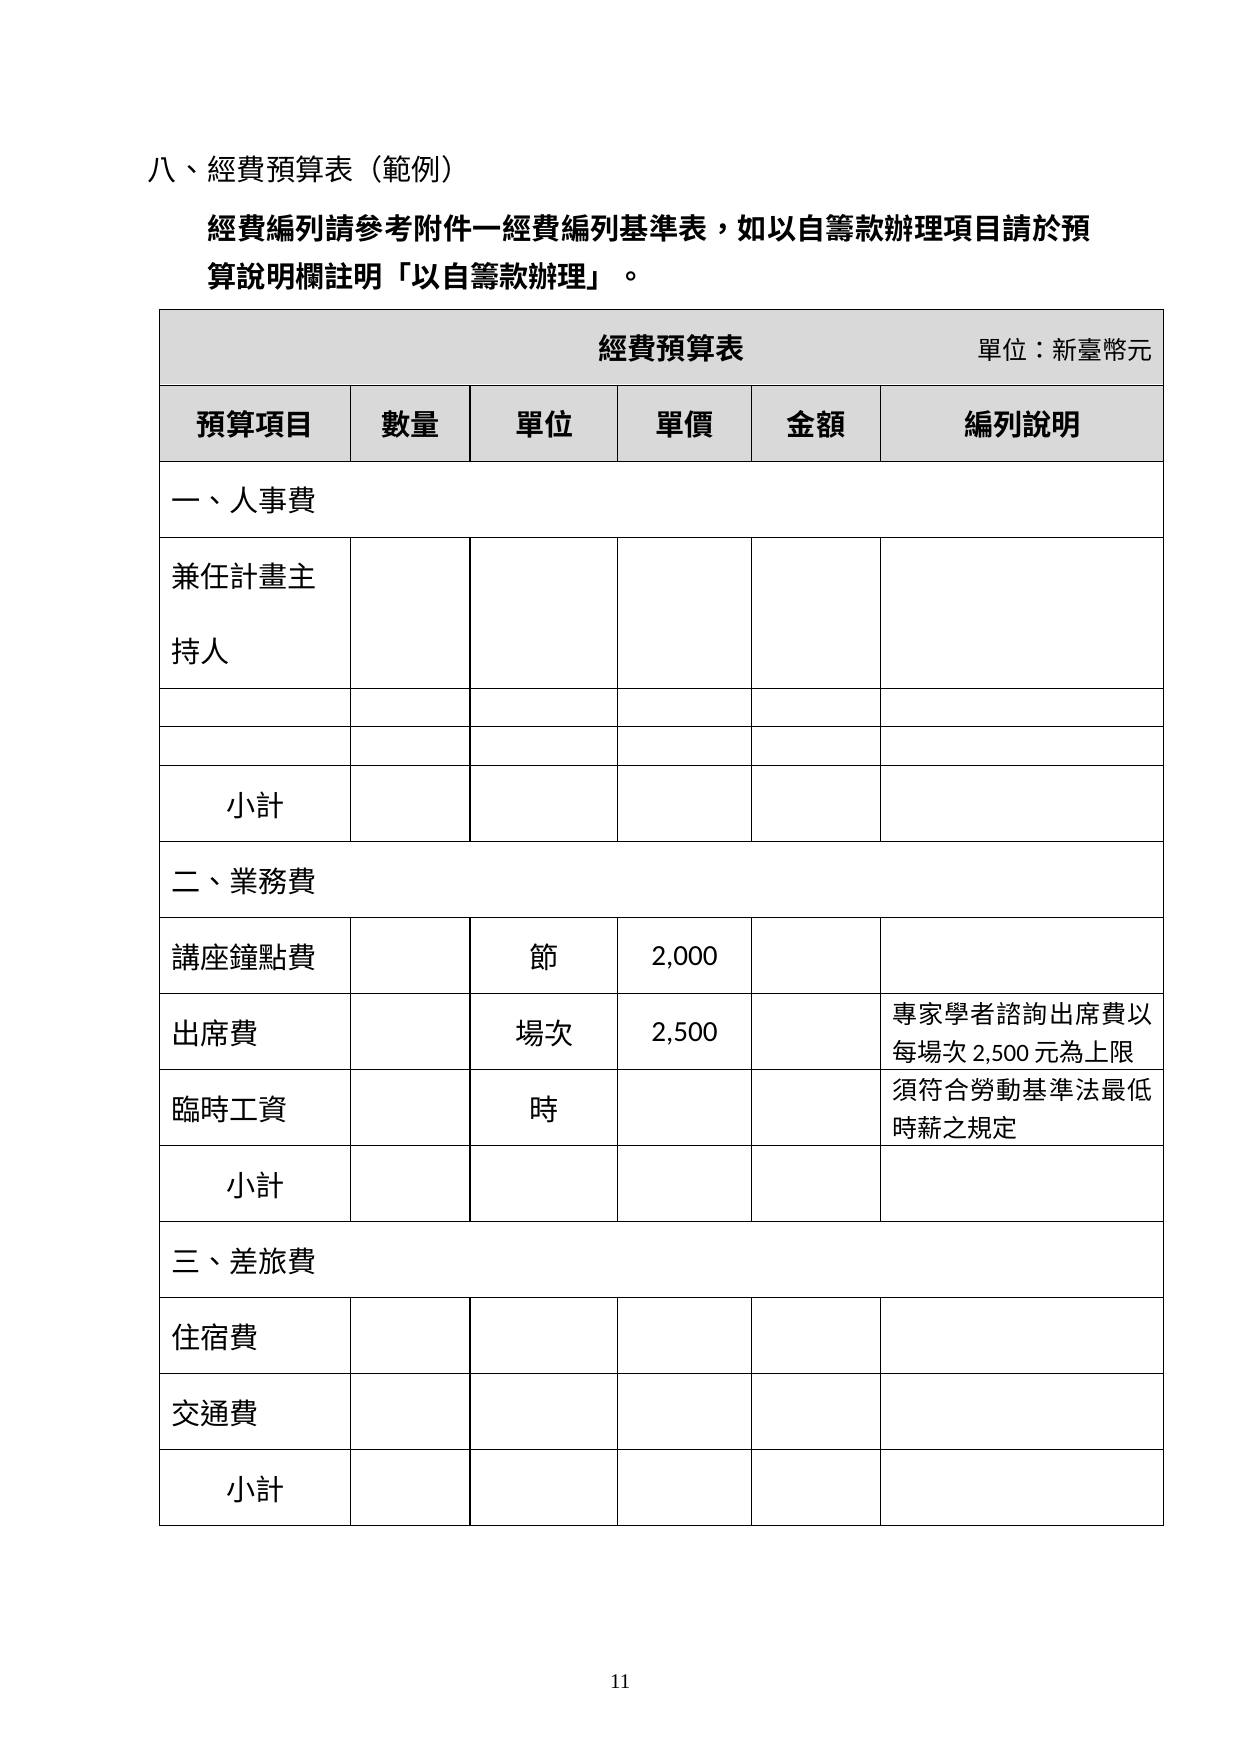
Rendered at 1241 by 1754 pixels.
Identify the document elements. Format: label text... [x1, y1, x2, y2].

table_cell 2,500 [618, 994, 751, 1069]
table_cell [752, 1070, 880, 1145]
table_cell [618, 727, 751, 765]
table_cell 編列說明 [881, 386, 1163, 461]
table_cell [752, 766, 880, 841]
table_cell [752, 918, 880, 993]
table_cell [471, 1298, 617, 1373]
table_cell [618, 1374, 751, 1449]
table_cell [471, 727, 617, 765]
table_cell 節 [471, 918, 617, 993]
table_cell [752, 538, 880, 688]
table_cell [351, 1146, 469, 1221]
table_cell [752, 1298, 880, 1373]
table_cell [351, 918, 469, 993]
table_cell [351, 1450, 469, 1525]
table_cell [471, 1374, 617, 1449]
table_cell 臨時工資 [160, 1070, 350, 1145]
table_cell 金額 [752, 386, 880, 461]
table_cell [881, 766, 1163, 841]
table_cell [752, 1374, 880, 1449]
table_cell [471, 766, 617, 841]
table_cell 2,000 [618, 918, 751, 993]
table_cell [351, 538, 469, 688]
table_cell [351, 727, 469, 765]
list 經費預算表（範例） [148, 142, 1092, 190]
table_cell [752, 727, 880, 765]
table_cell [881, 689, 1163, 726]
table_cell [351, 1374, 469, 1449]
table_cell 單價 [618, 386, 751, 461]
table_cell 須符合勞動基準法最低時薪之規定 [881, 1070, 1163, 1145]
table_cell 單位 [471, 386, 617, 461]
table_cell [881, 538, 1163, 688]
table_cell 交通費 [160, 1374, 350, 1449]
table_cell 三、差旅費 [160, 1222, 1163, 1297]
table_cell [471, 1450, 617, 1525]
table_cell [618, 1146, 751, 1221]
table_cell [881, 1298, 1163, 1373]
table_cell [351, 994, 469, 1069]
table_cell [881, 1146, 1163, 1221]
table_cell [471, 538, 617, 688]
table_cell [881, 918, 1163, 993]
table_cell [160, 689, 350, 726]
table_cell [351, 689, 469, 726]
table_cell 一、人事費 [160, 462, 1163, 537]
table_cell [752, 1450, 880, 1525]
table_cell [351, 766, 469, 841]
table_cell 專家學者諮詢出席費以每場次2,500元為上限 [881, 994, 1163, 1069]
table_cell [160, 727, 350, 765]
table_cell [752, 994, 880, 1069]
table_cell [471, 1146, 617, 1221]
table_cell [471, 689, 617, 726]
table_cell 場次 [471, 994, 617, 1069]
table_cell [752, 1146, 880, 1221]
table_cell 時 [471, 1070, 617, 1145]
table_cell 預算項目 [160, 386, 350, 461]
table_cell 數量 [351, 386, 469, 461]
table_cell 小計 [160, 1146, 350, 1221]
table_cell 講座鐘點費 [160, 918, 350, 993]
table_cell [618, 689, 751, 726]
text 經費編列請參考附件一經費編列基準表，如以自籌款辦理項目請於預算說明欄註明「以自籌款辦理」。 [207, 201, 1092, 297]
table_cell 住宿費 [160, 1298, 350, 1373]
table_header 經費預算表 單位：新臺幣元 [160, 310, 1163, 384]
table_cell [618, 1298, 751, 1373]
table_cell [618, 538, 751, 688]
table_cell [351, 1298, 469, 1373]
table_cell [881, 1374, 1163, 1449]
table_cell [881, 1450, 1163, 1525]
table_cell [618, 1070, 751, 1145]
table_cell [752, 689, 880, 726]
table_cell 兼任計畫主持人 [160, 538, 350, 688]
table_cell [881, 727, 1163, 765]
table_cell 二、業務費 [160, 842, 1163, 917]
table_cell [618, 1450, 751, 1525]
table_cell 出席費 [160, 994, 350, 1069]
table_cell 小計 [160, 766, 350, 841]
table_cell [351, 1070, 469, 1145]
table_cell [618, 766, 751, 841]
table_cell 小計 [160, 1450, 350, 1525]
